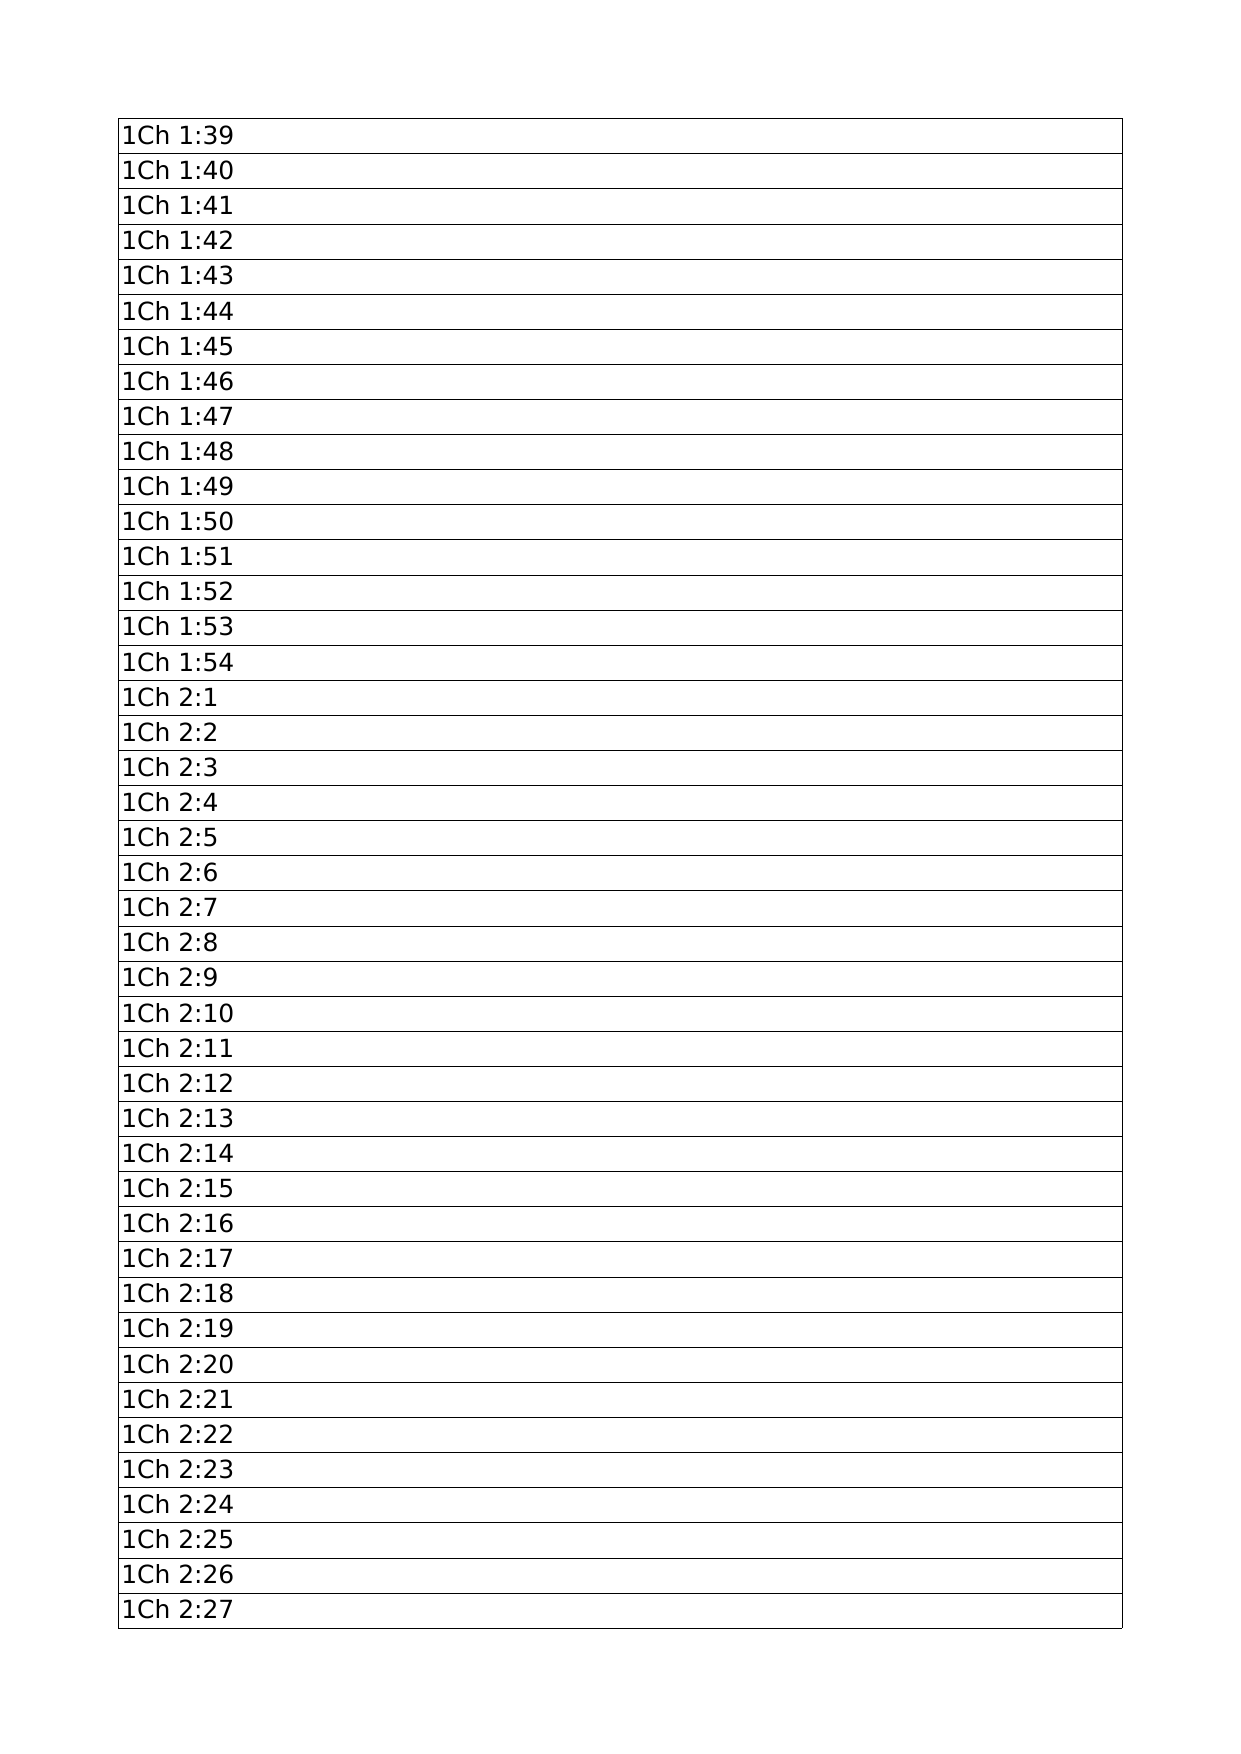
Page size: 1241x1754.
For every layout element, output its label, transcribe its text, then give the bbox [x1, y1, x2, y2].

table_cell 1Ch 1:42 [119, 225, 1122, 258]
table_cell 1Ch 2:22 [119, 1418, 1122, 1452]
table_cell 1Ch 1:46 [119, 365, 1122, 399]
table_cell 1Ch 2:24 [119, 1488, 1122, 1522]
table_cell 1Ch 1:45 [119, 330, 1122, 364]
table_cell 1Ch 1:43 [119, 260, 1122, 294]
table_cell 1Ch 1:52 [119, 576, 1122, 609]
table_cell 1Ch 1:48 [119, 435, 1122, 469]
table_cell 1Ch 2:8 [119, 927, 1122, 961]
table_cell 1Ch 2:20 [119, 1348, 1122, 1382]
table_cell 1Ch 2:16 [119, 1207, 1122, 1241]
table_cell 1Ch 1:53 [119, 611, 1122, 645]
table_cell 1Ch 2:19 [119, 1313, 1122, 1347]
table_cell 1Ch 2:3 [119, 751, 1122, 785]
table_cell 1Ch 1:39 [119, 119, 1122, 153]
table_cell 1Ch 2:18 [119, 1278, 1122, 1312]
table_cell 1Ch 1:50 [119, 505, 1122, 539]
table_cell 1Ch 2:14 [119, 1137, 1122, 1171]
table_cell 1Ch 2:12 [119, 1067, 1122, 1101]
table_cell 1Ch 2:27 [119, 1594, 1122, 1628]
table_cell 1Ch 1:41 [119, 189, 1122, 223]
table_cell 1Ch 2:11 [119, 1032, 1122, 1066]
table_cell 1Ch 2:23 [119, 1453, 1122, 1487]
table_cell 1Ch 2:26 [119, 1559, 1122, 1592]
table_cell 1Ch 2:17 [119, 1242, 1122, 1277]
table_cell 1Ch 1:40 [119, 154, 1122, 188]
table_cell 1Ch 2:6 [119, 856, 1122, 890]
table_cell 1Ch 2:25 [119, 1523, 1122, 1557]
table_cell 1Ch 2:5 [119, 821, 1122, 855]
table_cell 1Ch 2:21 [119, 1383, 1122, 1417]
table_cell 1Ch 2:2 [119, 716, 1122, 750]
table_cell 1Ch 2:15 [119, 1172, 1122, 1206]
table_cell 1Ch 2:7 [119, 891, 1122, 926]
table_cell 1Ch 2:9 [119, 962, 1122, 996]
table_cell 1Ch 1:47 [119, 400, 1122, 434]
table_cell 1Ch 1:51 [119, 540, 1122, 574]
table_cell 1Ch 2:4 [119, 786, 1122, 820]
table_cell 1Ch 1:44 [119, 295, 1122, 329]
table_cell 1Ch 2:1 [119, 681, 1122, 715]
table_cell 1Ch 1:54 [119, 646, 1122, 680]
table_cell 1Ch 2:10 [119, 997, 1122, 1031]
table_cell 1Ch 2:13 [119, 1102, 1122, 1136]
table_cell 1Ch 1:49 [119, 470, 1122, 504]
